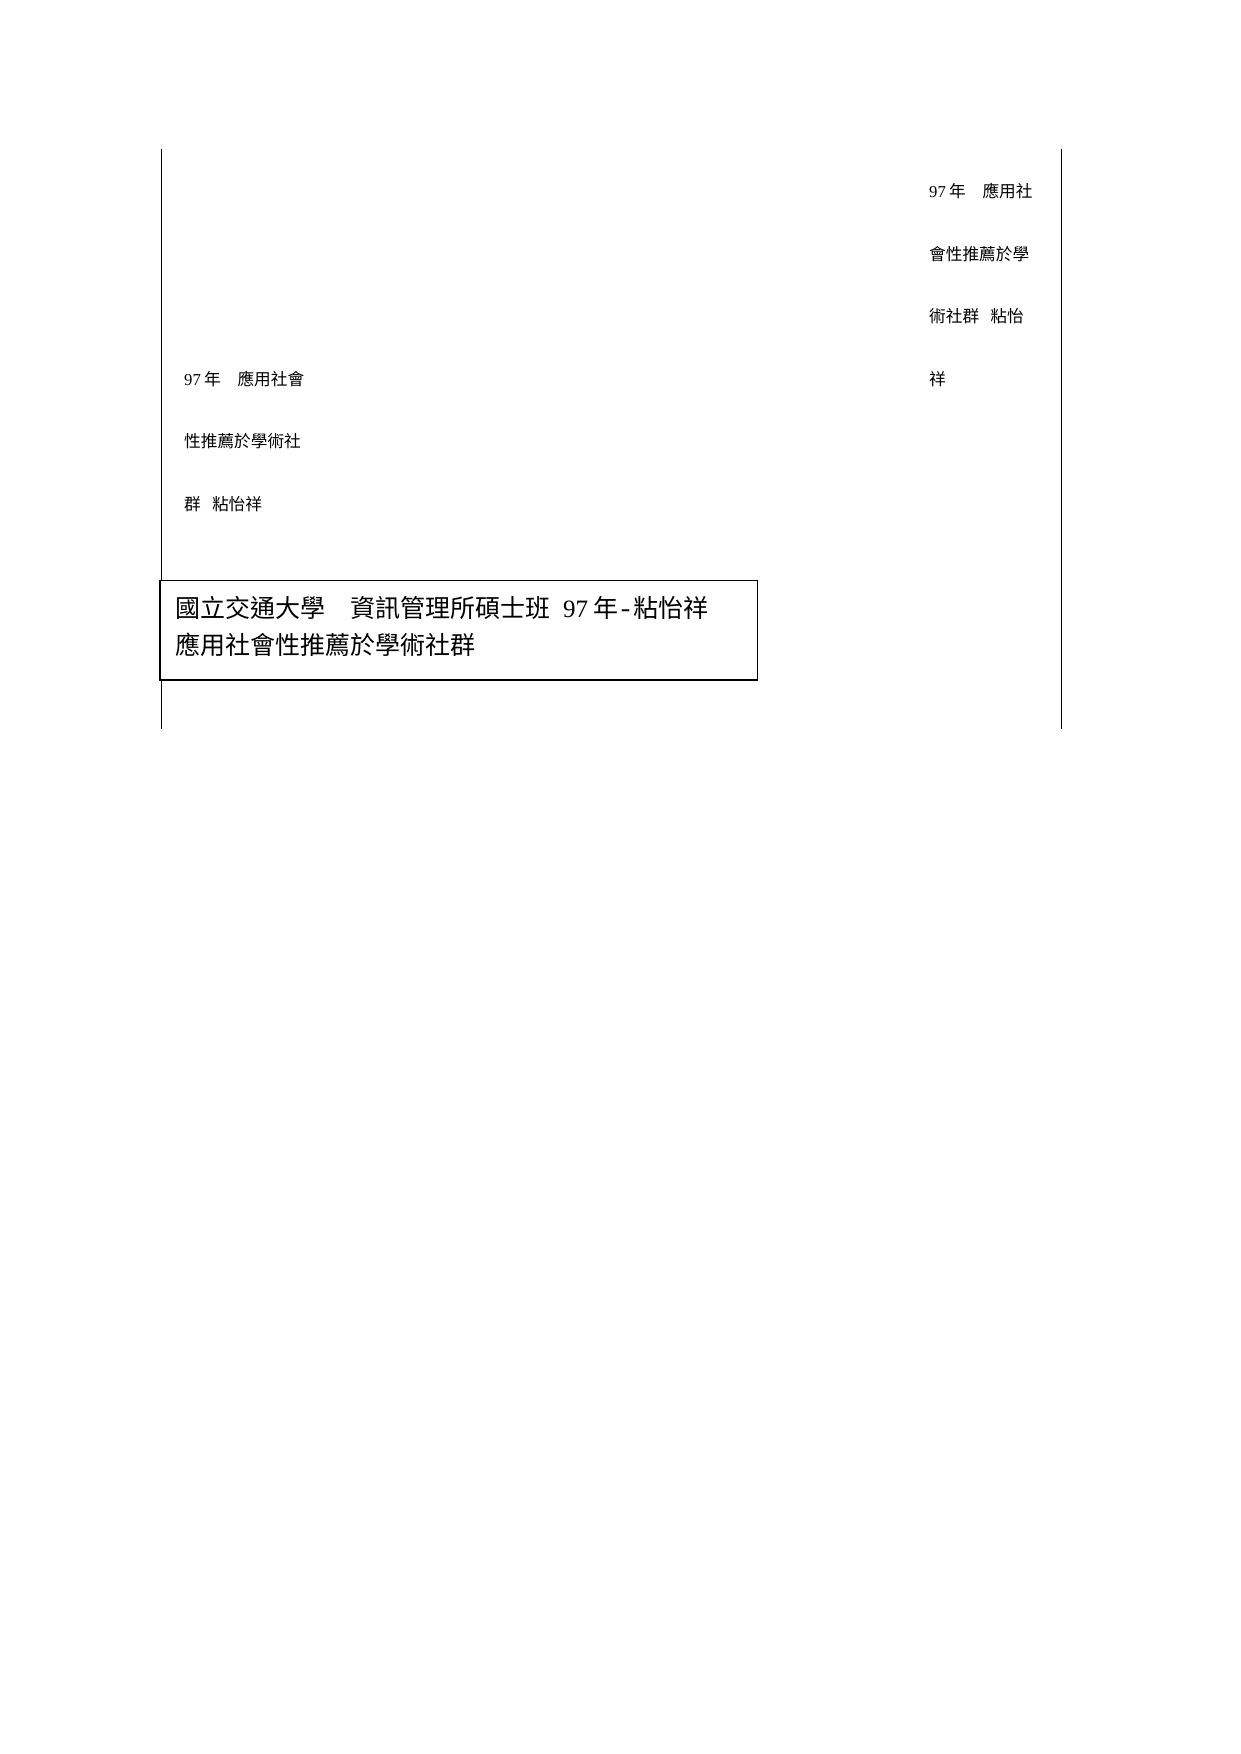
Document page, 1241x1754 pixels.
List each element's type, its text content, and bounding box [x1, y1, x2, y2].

table_header [336, 149, 906, 729]
table_header 97年 應用社會性推薦於學術社群 粘怡祥 [161, 581, 757, 679]
table_header [162, 681, 336, 729]
table_header 97年 應用社會性推薦於學術社群 粘怡祥 [906, 149, 1061, 729]
table_header 97年 應用社會性推薦於學術社群 粘怡祥 [162, 149, 336, 580]
